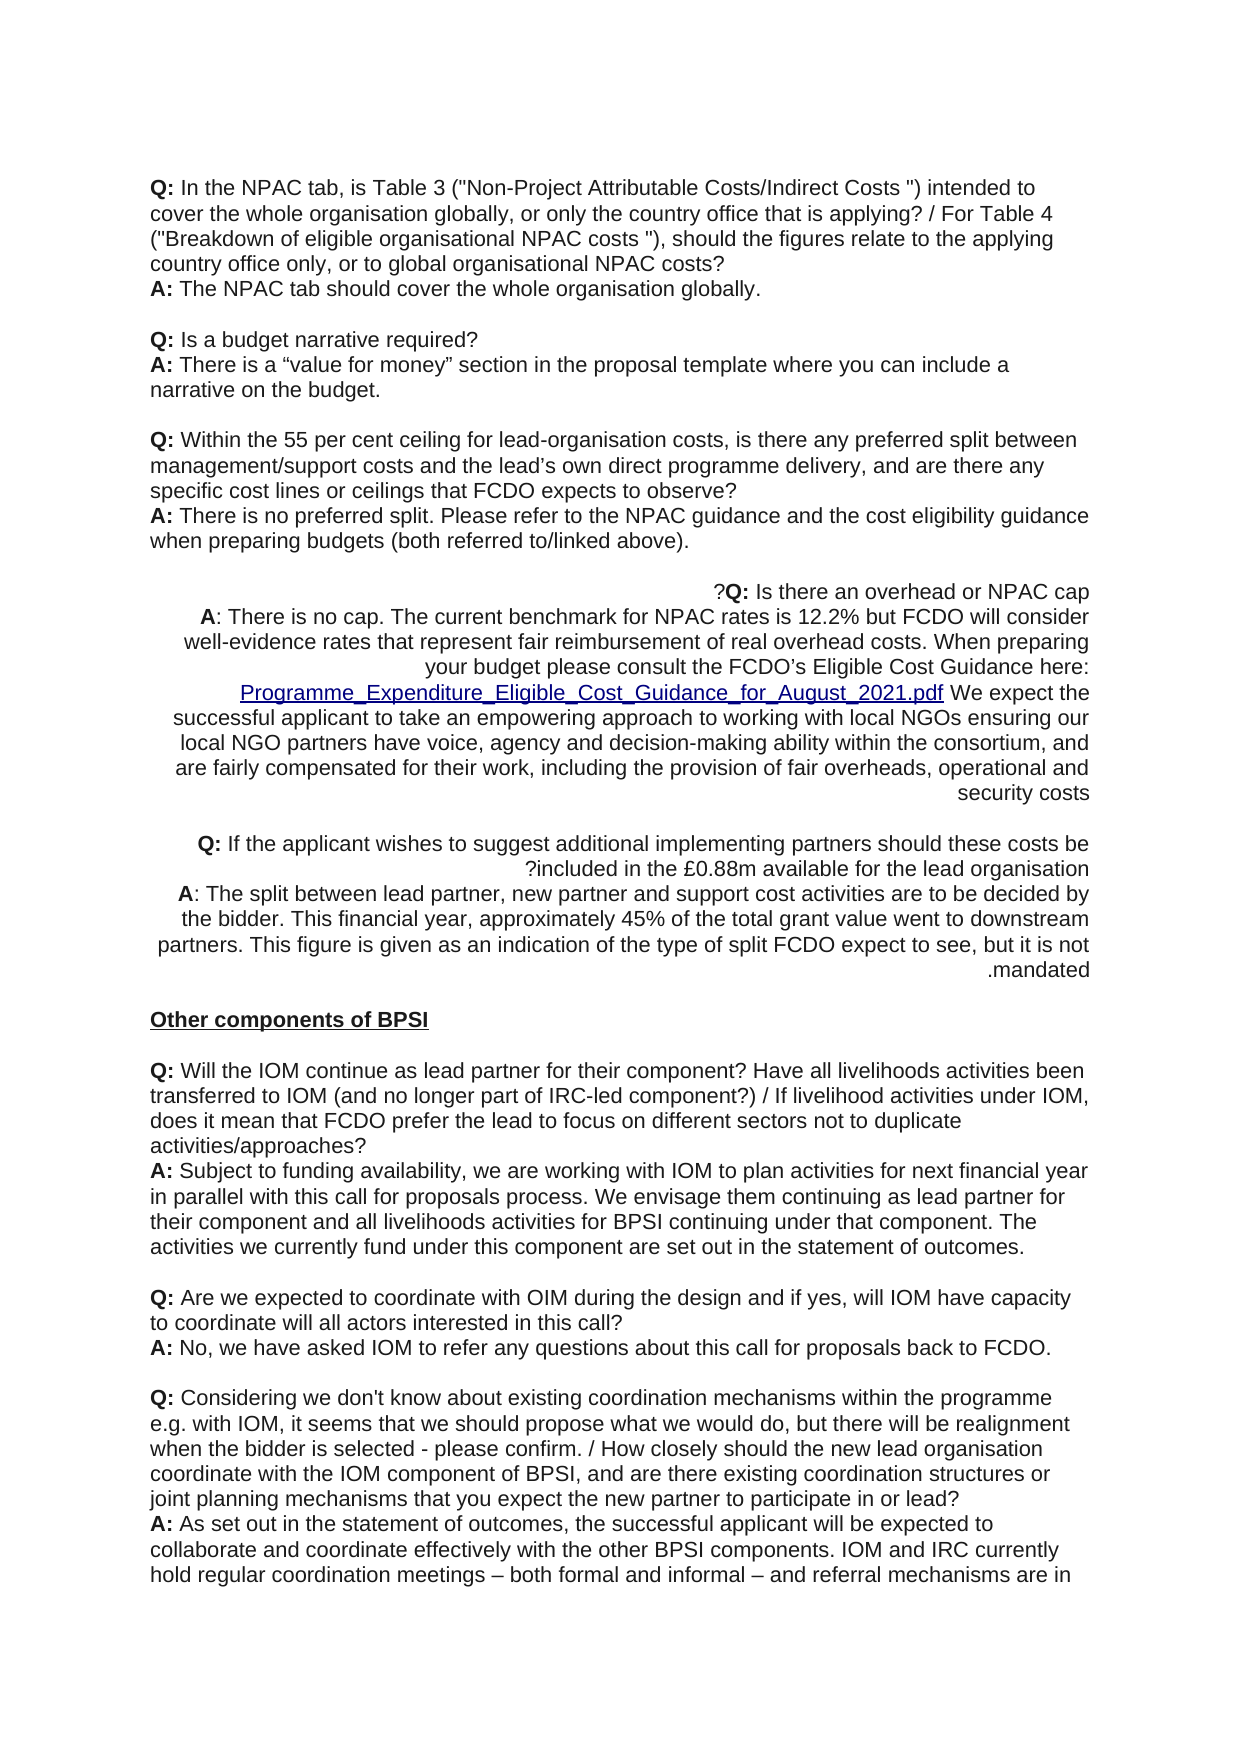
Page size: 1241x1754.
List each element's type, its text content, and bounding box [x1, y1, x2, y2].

text Q: Is there an overhead or NPAC cap? [150, 578, 1090, 604]
text A: As set out in the statement of outcomes, the successful applicant will be expected to collaborate and coordinate effectively with the other BPSI components. IOM and IRC currently hold regular coordination meetings – both formal and informal – and referral mechanisms are in [150, 1511, 1090, 1587]
text A: There is no cap. The current benchmark for NPAC rates is 12.2% but FCDO will consider well-evidence rates that represent fair reimbursement of real overhead costs. When preparing your budget please consult the FCDO’s Eligible Cost Guidance here: Programme_Expenditure_Eligible_Cost_Guidance_for_August_2021.pdf We expect the successful applicant to take an empowering approach to working with local NGOs ensuring our local NGO partners have voice, agency and decision-making ability within the consortium, and are fairly compensated for their work, including the provision of fair overheads, operational and security costs [150, 604, 1090, 805]
text A: Subject to funding availability, we are working with IOM to plan activities for next financial year in parallel with this call for proposals process. We envisage them continuing as lead partner for their component and all livelihoods activities for BPSI continuing under that component. The activities we currently fund under this component are set out in the statement of outcomes. [150, 1158, 1090, 1259]
text Q: Are we expected to coordinate with OIM during the design and if yes, will IOM have capacity to coordinate will all actors interested in this call? [150, 1284, 1090, 1335]
text Q: Within the 55 per cent ceiling for lead-organisation costs, is there any preferred split between management/support costs and the lead’s own direct programme delivery, and are there any specific cost lines or ceilings that FCDO expects to observe? [150, 427, 1090, 503]
text Q: Will the IOM continue as lead partner for their component? Have all livelihoods activities been transferred to IOM (and no longer part of IRC-led component?) / If livelihood activities under IOM, does it mean that FCDO prefer the lead to focus on different sectors not to duplicate activities/approaches? [150, 1057, 1090, 1158]
text Q: If the applicant wishes to suggest additional implementing partners should these costs be included in the £0.88m available for the lead organisation? A: The split between lead partner, new partner and support cost activities are to be decided by the bidder. This financial year, approximately 45% of the total grant value went to downstream partners. This figure is given as an indication of the type of split FCDO expect to see, but it is not mandated. [150, 831, 1090, 982]
text Q: In the NPAC tab, is Table 3 ("Non-Project Attributable Costs/Indirect Costs ") intended to cover the whole organisation globally, or only the country office that is applying? / For Table 4 ("Breakdown of eligible organisational NPAC costs "), should the figures relate to the applying country office only, or to global organisational NPAC costs? [150, 175, 1090, 276]
text A: There is a “value for money” section in the proposal template where you can include a narrative on the budget. [150, 352, 1090, 402]
text A: No, we have asked IOM to refer any questions about this call for proposals back to FCDO. [150, 1335, 1090, 1360]
text Q: Considering we don't know about existing coordination mechanisms within the programme e.g. with IOM, it seems that we should propose what we would do, but there will be realignment when the bidder is selected - please confirm. / How closely should the new lead organisation coordinate with the IOM component of BPSI, and are there existing coordination structures or joint planning mechanisms that you expect the new partner to participate in or lead? [150, 1385, 1090, 1511]
text A: The NPAC tab should cover the whole organisation globally. [150, 276, 1090, 301]
text Q: Is a budget narrative required? [150, 326, 1090, 352]
text Other components of BPSI [150, 1007, 1090, 1032]
text A: There is no preferred split. Please refer to the NPAC guidance and the cost eligibility guidance when preparing budgets (both referred to/linked above). [150, 503, 1090, 553]
